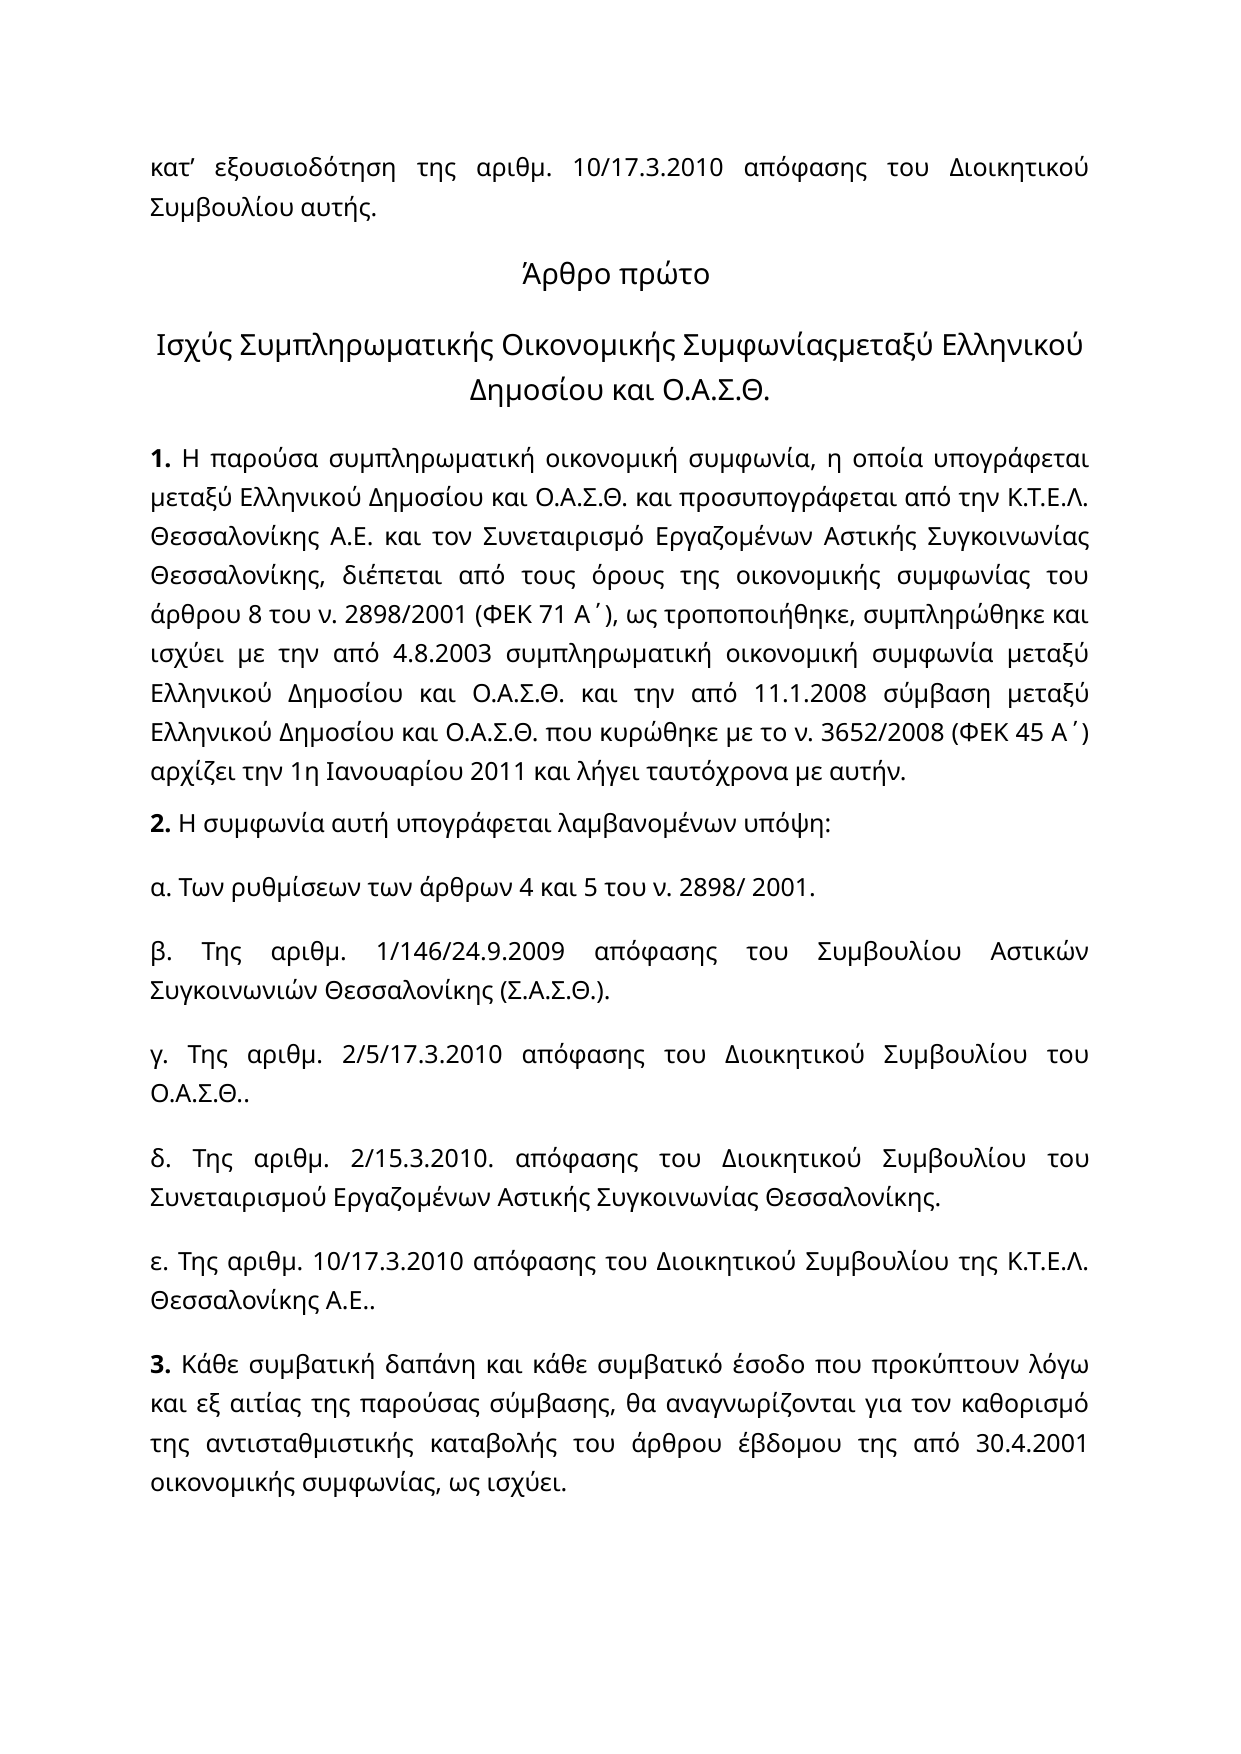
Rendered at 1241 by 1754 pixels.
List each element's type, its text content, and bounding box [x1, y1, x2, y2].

text α. Των ρυθμίσεων των άρθρων 4 και 5 του ν. 2898/ 2001. [150, 869, 1090, 903]
text 1. Η παρούσα συμπληρωματική οικονομική συμφωνία, η οποία υπογράφεται μεταξύ Ελληνικού Δημοσίου και Ο.Α.Σ.Θ. και προσυπογράφεται από την Κ.Τ.Ε.Λ. Θεσσαλονίκης Α.Ε. και τον Συνεταιρισμό Εργαζομένων Αστικής Συγκοινωνίας Θεσσαλονίκης, διέπεται από τους όρους της οικονομικής συμφωνίας του άρθρου 8 του ν. 2898/2001 (ΦΕΚ 71 Α΄), ως τροποποιήθηκε, συμπληρώθηκε και ισχύει με την από 4.8.2003 συμπληρωματική οικονομική συμφωνία μεταξύ Ελληνικού Δημοσίου και Ο.Α.Σ.Θ. και την από 11.1.2008 σύμβαση μεταξύ Ελληνικού Δημοσίου και Ο.Α.Σ.Θ. που κυρώθηκε με το ν. 3652/2008 (ΦΕΚ 45 Α΄) αρχίζει την 1η Ιανουαρίου 2011 και λήγει ταυτόχρονα με αυτήν. [150, 440, 1090, 788]
text β. Της αριθμ. 1/146/24.9.2009 απόφασης του Συμβουλίου Αστικών Συγκοινωνιών Θεσσαλονίκης (Σ.Α.Σ.Θ.). [150, 933, 1090, 1007]
text ε. Της αριθμ. 10/17.3.2010 απόφασης του Διοικητικού Συμβουλίου της Κ.Τ.Ε.Λ. Θεσσαλονίκης Α.Ε.. [150, 1243, 1090, 1317]
text κατ’ εξουσιοδότηση της αριθμ. 10/17.3.2010 απόφασης του Διοικητικού Συμβουλίου αυτής. [150, 150, 1090, 223]
text 3. Κάθε συμβατική δαπάνη και κάθε συμβατικό έσοδο που προκύπτουν λόγω και εξ αιτίας της παρούσας σύμβασης, θα αναγνωρίζονται για τον καθορισμό της αντισταθμιστικής καταβολής του άρθρου έβδομου της από 30.4.2001 οικονομικής συμφωνίας, ως ισχύει. [150, 1347, 1090, 1498]
text γ. Της αριθμ. 2/5/17.3.2010 απόφασης του Διοικητικού Συμβουλίου του Ο.Α.Σ.Θ.. [150, 1037, 1090, 1110]
text δ. Της αριθμ. 2/15.3.2010. απόφασης του Διοικητικού Συμβουλίου του Συνεταιρισμού Εργαζομένων Αστικής Συγκοινωνίας Θεσσαλονίκης. [150, 1140, 1090, 1213]
subtitle Άρθρο πρώτο [150, 253, 1090, 293]
subtitle Ισχύς Συμπληρωματικής Οικονομικής Συμφωνίαςμεταξύ Ελληνικού Δημοσίου και Ο.Α.Σ.Θ. [150, 324, 1090, 409]
text 2. Η συμφωνία αυτή υπογράφεται λαμβανομένων υπόψη: [150, 805, 1090, 839]
